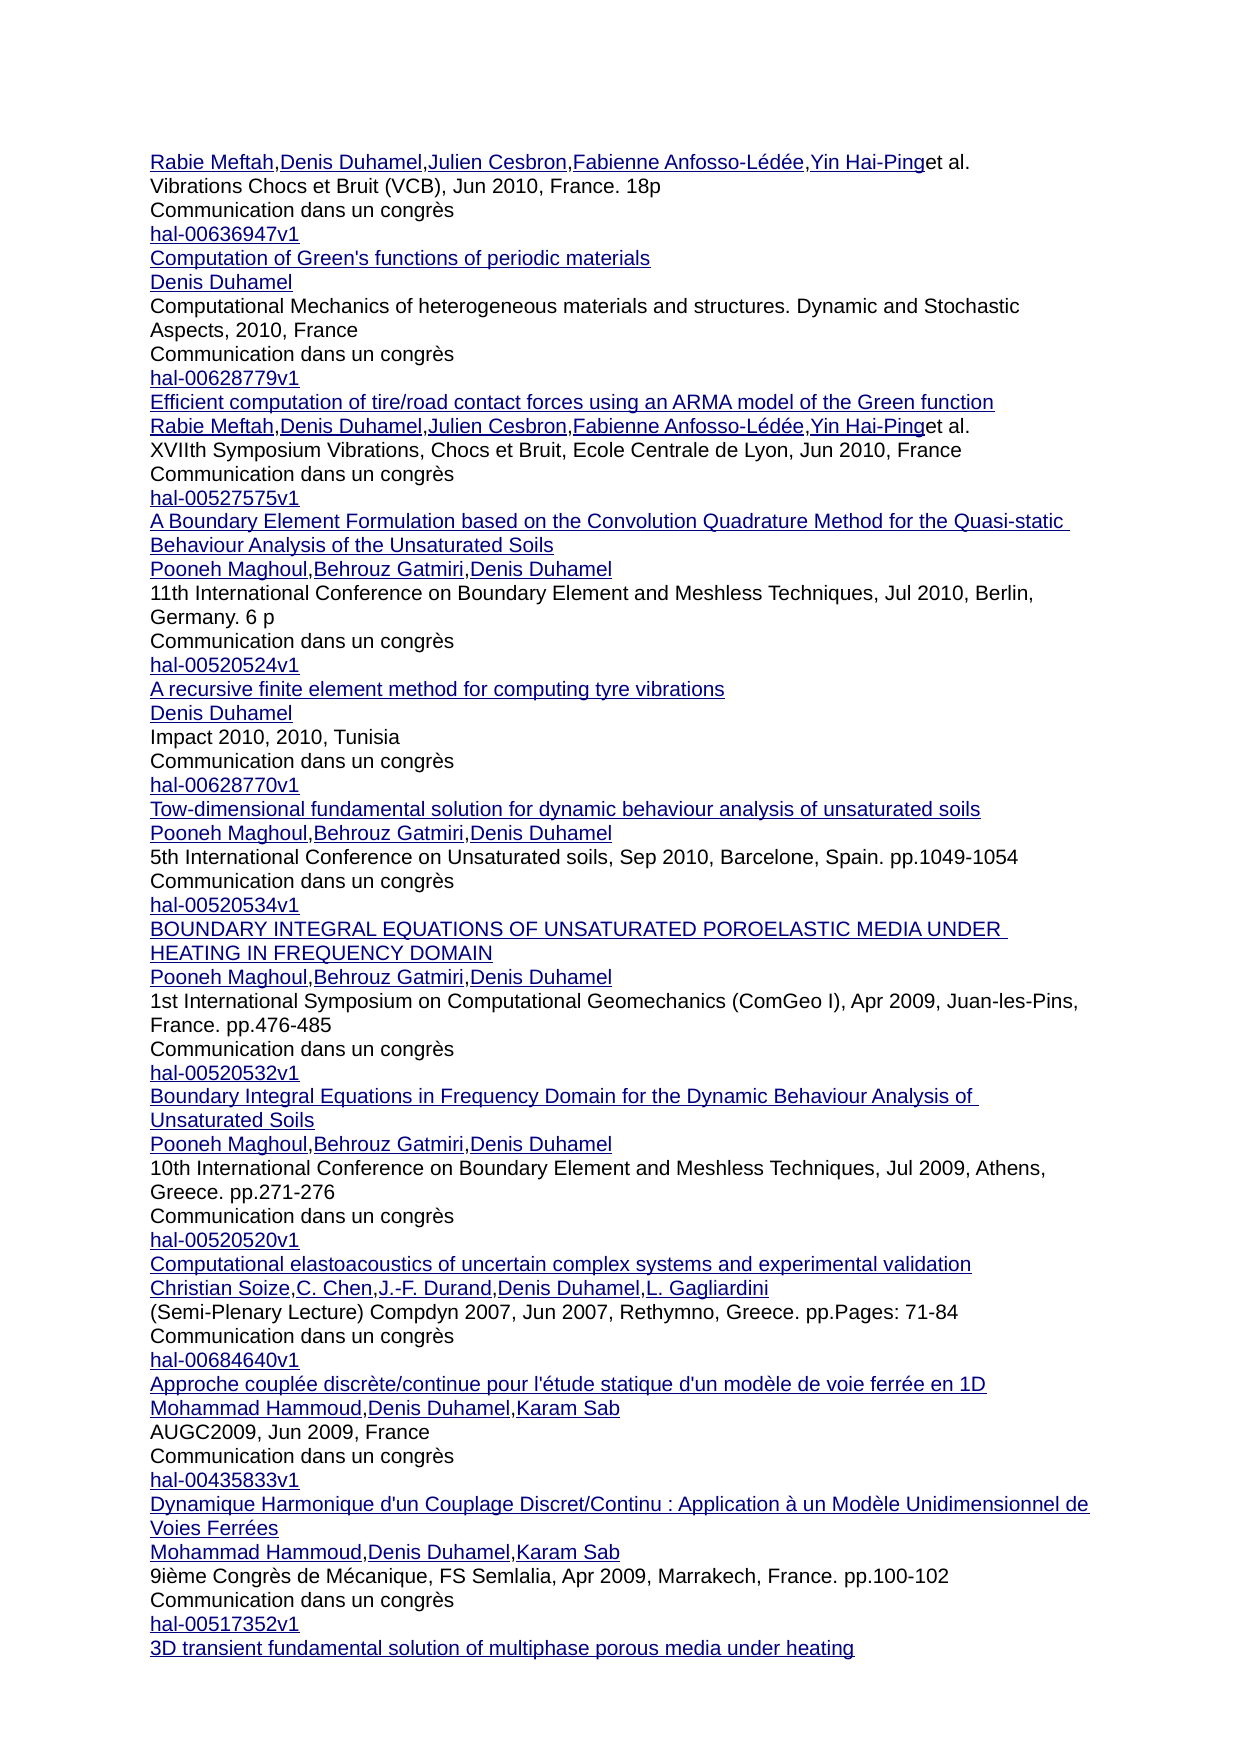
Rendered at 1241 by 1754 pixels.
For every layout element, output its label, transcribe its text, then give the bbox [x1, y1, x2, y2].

table_cell Tow-dimensional fundamental solution for dynamic behaviour analysis of unsaturated soils Pooneh Maghoul,Behrouz Gatmiri,Denis Duhamel 5th International Conference on Unsaturated soils, Sep 2010, Barcelone, Spain. pp.1049-1054 Communication dans un congrès hal-00520534v1 [150, 797, 1090, 917]
table_cell Computation of Green's functions of periodic materials Denis Duhamel Computational Mechanics of heterogeneous materials and structures. Dynamic and Stochastic Aspects, 2010, France Communication dans un congrès hal-00628779v1 [150, 246, 1090, 389]
table_cell Rabie Meftah,Denis Duhamel,Julien Cesbron,Fabienne Anfosso-Lédée,Yin Hai-Pinget al. Vibrations Chocs et Bruit (VCB), Jun 2010, France. 18p Communication dans un congrès hal-00636947v1 [150, 150, 1090, 246]
table_cell Boundary Integral Equations in Frequency Domain for the Dynamic Behaviour Analysis of Unsaturated Soils Pooneh Maghoul,Behrouz Gatmiri,Denis Duhamel 10th International Conference on Boundary Element and Meshless Techniques, Jul 2009, Athens, Greece. pp.271-276 Communication dans un congrès hal-00520520v1 [150, 1084, 1090, 1252]
table_cell 3D transient fundamental solution of multiphase porous media under heating [150, 1635, 1090, 1659]
table_cell BOUNDARY INTEGRAL EQUATIONS OF UNSATURATED POROELASTIC MEDIA UNDER HEATING IN FREQUENCY DOMAIN Pooneh Maghoul,Behrouz Gatmiri,Denis Duhamel 1st International Symposium on Computational Geomechanics (ComGeo I), Apr 2009, Juan-les-Pins, France. pp.476-485 Communication dans un congrès hal-00520532v1 [150, 917, 1090, 1084]
table_cell Efficient computation of tire/road contact forces using an ARMA model of the Green function Rabie Meftah,Denis Duhamel,Julien Cesbron,Fabienne Anfosso-Lédée,Yin Hai-Pinget al. XVIIth Symposium Vibrations, Chocs et Bruit, Ecole Centrale de Lyon, Jun 2010, France Communication dans un congrès hal-00527575v1 [150, 390, 1090, 509]
table_cell Dynamique Harmonique d'un Couplage Discret/Continu : Application à un Modèle Unidimensionnel de [150, 1492, 1090, 1513]
table_cell Computational elastoacoustics of uncertain complex systems and experimental validation Christian Soize,C. Chen,J.-F. Durand,Denis Duhamel,L. Gagliardini (Semi-Plenary Lecture) Compdyn 2007, Jun 2007, Rethymno, Greece. pp.Pages: 71-84 Communication dans un congrès hal-00684640v1 [150, 1252, 1090, 1372]
table_cell A Boundary Element Formulation based on the Convolution Quadrature Method for the Quasi-static Behaviour Analysis of the Unsaturated Soils Pooneh Maghoul,Behrouz Gatmiri,Denis Duhamel 11th International Conference on Boundary Element and Meshless Techniques, Jul 2010, Berlin, Germany. 6 p Communication dans un congrès hal-00520524v1 [150, 509, 1090, 677]
table_cell Approche couplée discrète/continue pour l'étude statique d'un modèle de voie ferrée en 1D Mohammad Hammoud,Denis Duhamel,Karam Sab AUGC2009, Jun 2009, France Communication dans un congrès hal-00435833v1 [150, 1372, 1090, 1492]
table_cell A recursive finite element method for computing tyre vibrations Denis Duhamel Impact 2010, 2010, Tunisia Communication dans un congrès hal-00628770v1 [150, 677, 1090, 797]
table_cell Voies Ferrées Mohammad Hammoud,Denis Duhamel,Karam Sab 9ième Congrès de Mécanique, FS Semlalia, Apr 2009, Marrakech, France. pp.100-102 Communication dans un congrès hal-00517352v1 [150, 1514, 1090, 1635]
